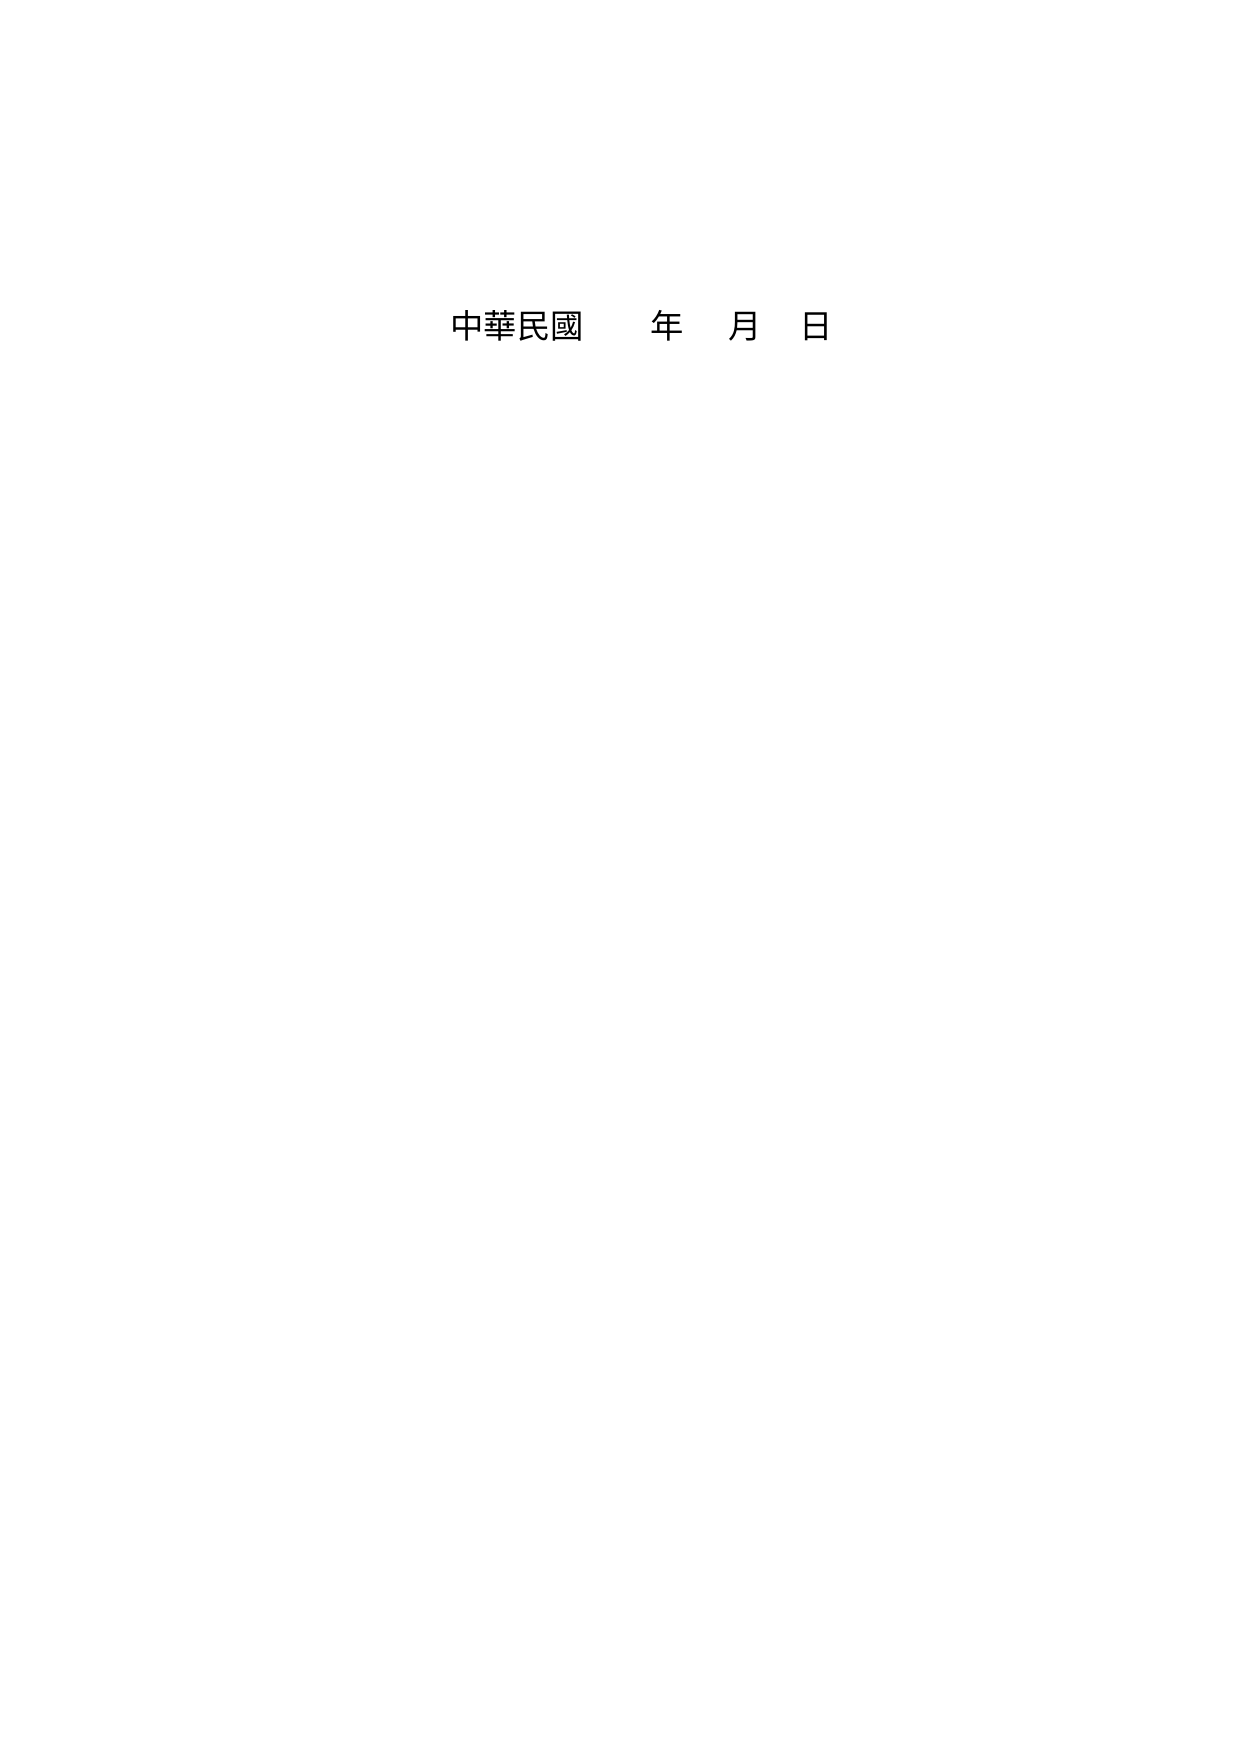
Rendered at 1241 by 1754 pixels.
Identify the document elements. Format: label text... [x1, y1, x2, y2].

text 中華民國 年 月 日 [131, 299, 1152, 348]
